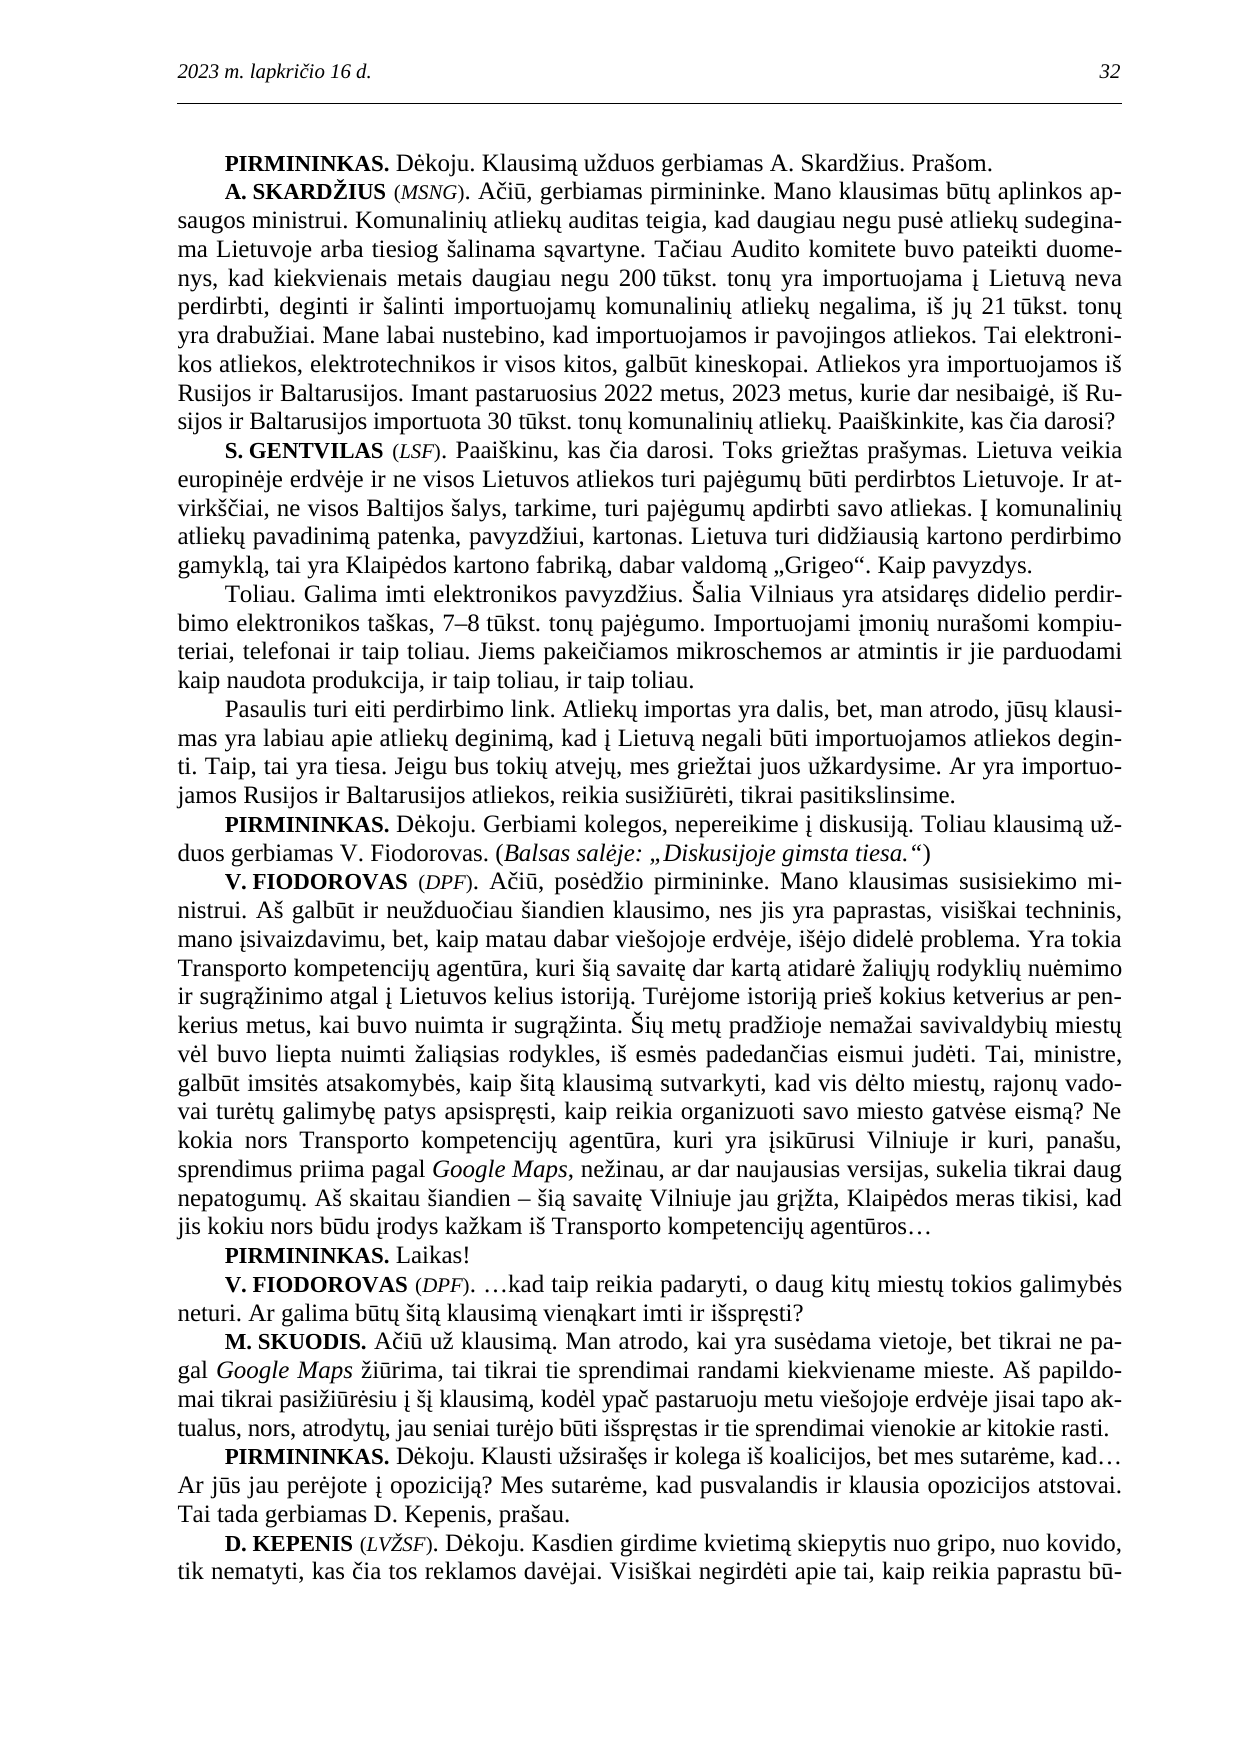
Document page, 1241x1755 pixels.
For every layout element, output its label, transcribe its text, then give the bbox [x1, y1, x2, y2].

text Pa­sau­lis tu­ri ei­ti per­dir­bi­mo link. At­lie­kų im­por­tas yra da­lis, bet, man at­ro­do, jū­sų klau­si­mas yra la­biau apie at­lie­kų de­gi­ni­mą, kad į Lie­tu­vą ne­ga­li bū­ti im­por­tuo­ja­mos at­lie­kos de­gin­ti. Taip, tai yra tie­sa. Jei­gu bus to­kių at­ve­jų, mes griež­tai juos už­kar­dy­si­me. Ar yra im­por­tuo­ja­mos Ru­si­jos ir Bal­ta­ru­si­jos at­lie­kos, rei­kia su­si­žiū­rė­ti, tik­rai pa­si­tiks­lin­si­me. [177, 694, 1122, 809]
text To­liau. Ga­li­ma im­ti elek­tro­ni­kos pa­vyz­džius. Ša­lia Vil­niaus yra at­si­da­ręs di­de­lio per­dir­bi­mo elek­tro­ni­kos taš­kas, 7–8 tūkst. to­nų pa­jė­gu­mo. Im­por­tuo­ja­mi įmo­nių nu­ra­šo­mi kom­piu­te­riai, te­le­fo­nai ir taip to­liau. Jiems pa­kei­čia­mos mik­ro­sche­mos ar at­min­tis ir jie par­duo­da­mi kaip nau­do­ta pro­duk­ci­ja, ir taip to­liau, ir taip to­liau. [177, 579, 1122, 694]
text A. SKARDŽIUS (MSNG). Ačiū, ger­bia­mas pir­mi­nin­ke. Ma­no klau­si­mas bū­tų ap­lin­kos ap­sau­gos mi­nist­rui. Ko­mu­na­li­nių at­lie­kų au­di­tas tei­gia, kad dau­giau ne­gu pu­sė at­lie­kų su­de­gi­na­ma Lie­tu­vo­je ar­ba tie­siog ša­li­na­ma są­var­ty­ne. Ta­čiau Au­di­to ko­mi­te­te bu­vo pa­teik­ti duo­me­nys, kad kiek­vie­nais me­tais dau­giau ne­gu 200 tūkst. to­nų yra im­por­tuo­ja­ma į Lie­tu­vą ne­va per­dirb­ti, de­gin­ti ir ša­lin­ti im­por­tuo­ja­mų ko­mu­na­li­nių at­lie­kų ne­ga­li­ma, iš jų 21 tūkst. to­nų yra dra­bu­žiai. Ma­ne la­bai nu­ste­bi­no, kad im­por­tuo­ja­mos ir pa­vo­jin­gos at­lie­kos. Tai elek­tro­ni­kos at­lie­kos, elek­tro­tech­ni­kos ir vi­sos ki­tos, gal­būt ki­ne­skopai. At­lie­kos yra im­por­tuo­ja­mos iš Ru­si­jos ir Bal­ta­ru­si­jos. Imant pas­ta­ruo­sius 2022 me­tus, 2023 me­tus, ku­rie dar ne­si­bai­gė, iš Ru­si­jos ir Bal­ta­ru­si­jos im­por­tuo­ta 30 tūkst. to­nų ko­mu­na­li­nių at­lie­kų. Pa­aiš­kin­ki­te, kas čia da­ro­si? [177, 176, 1122, 435]
text M. SKUODIS. Ačiū už klau­si­mą. Man at­ro­do, kai yra su­sė­da­ma vie­to­je, bet tik­rai ne pa­gal Go­og­le Maps žiū­ri­ma, tai tik­rai tie spren­di­mai ran­da­mi kiek­vie­na­me mies­te. Aš pa­pil­do­mai tik­rai pa­si­žiū­rė­siu į šį klau­si­mą, ko­dėl ypač pas­ta­ruo­ju me­tu vie­šo­jo­je erd­vė­je ji­sai tapo ak­tualus, nors, at­ro­dy­tų, jau se­niai tu­rė­jo bū­ti iš­spręs­tas ir tie spren­di­mai vie­no­kie ar ki­to­kie ras­ti. [177, 1326, 1122, 1441]
text PIRMININKAS. Lai­kas! [177, 1240, 1122, 1269]
text S. GENTVILAS (LSF). Pa­aiš­ki­nu, kas čia da­ro­si. Toks griež­tas pra­šy­mas. Lie­tu­va vei­kia eu­ro­pi­nė­je erd­vė­je ir ne vi­sos Lie­tu­vos at­lie­kos tu­ri pa­jė­gu­mų bū­ti per­dirb­tos Lie­tu­vo­je. Ir at­virkš­čiai, ne vi­sos Bal­ti­jos ša­lys, tar­ki­me, tu­ri pa­jė­gu­mų ap­dirb­ti sa­vo at­lie­kas. Į ko­mu­na­li­nių at­lie­kų pa­va­di­ni­mą pa­ten­ka, pa­vyz­džiui, kar­to­nas. Lie­tu­va tu­ri di­džiau­sią kar­to­no per­dir­bi­mo ga­myk­lą, tai yra Klai­pė­dos kar­to­no fab­ri­ką, da­bar val­do­mą „Gri­geo“. Kaip pa­vyz­dys. [177, 435, 1122, 579]
text PIRMININKAS. Dė­ko­ju. Ger­bia­mi ko­le­gos, ne­per­ei­ki­me į dis­ku­si­ją. To­liau klau­si­mą už­duos ger­bia­mas V. Fio­do­ro­vas. (Bal­sas sa­lė­je: „Dis­ku­si­jo­je gims­ta tie­sa.“) [177, 809, 1122, 866]
text PIRMININKAS. Dė­ko­ju. Klau­si­mą už­duos ger­bia­mas A. Skar­džius. Pra­šom. [177, 148, 1122, 176]
text D. KEPENIS (LVŽSF). Dė­ko­ju. Kas­dien gir­di­me kvie­ti­mą skie­py­tis nuo gri­po, nuo ko­vi­do, tik ne­ma­ty­ti, kas čia tos re­kla­mos da­vė­jai. Vi­siš­kai ne­gir­dė­ti apie tai, kaip rei­kia pa­pras­tu bū­ [177, 1528, 1122, 1585]
text V. FIODOROVAS (DPF). Ačiū, po­sė­džio pir­mi­nin­ke. Ma­no klau­si­mas su­si­sie­ki­mo mi­nist­rui. Aš gal­būt ir ne­už­duo­čiau šian­dien klau­si­mo, nes jis yra pa­pras­tas, vi­siš­kai tech­ni­nis, ma­no įsi­vaiz­da­vi­mu, bet, kaip ma­tau da­bar vie­šo­jo­je erd­vė­je, iš­ėjo di­de­lė pro­ble­ma. Yra to­kia Trans­por­to kom­pe­ten­ci­jų agen­tū­ra, ku­ri šią sa­vai­tę dar kar­tą ati­da­rė ža­lių­jų ro­dyk­lių nu­ė­mi­mo ir su­grą­ži­ni­mo at­gal į Lie­tu­vos ke­lius is­to­ri­ją. Tu­rė­jo­me is­to­ri­ją prieš ko­kius ket­ve­rius ar pen­ke­rius me­tus, kai bu­vo nuim­ta ir su­grą­žin­ta. Šių me­tų pra­džio­je ne­ma­žai sa­vi­val­dy­bių mies­tų vėl bu­vo liep­ta nuim­ti ža­liąsias ro­dyk­les, iš es­mės pa­de­dan­čias eis­mui ju­dė­ti. Tai, mi­nist­re, gal­būt im­si­tės at­sa­ko­my­bės, kaip ši­tą klau­si­mą su­tvar­ky­ti, kad vis dėl­to mies­tų, ra­jo­nų va­do­vai tu­rė­tų ga­li­my­bę pa­tys ap­si­spręs­ti, kaip rei­kia or­ga­ni­zuo­ti sa­vo mies­to gat­vė­se eis­mą? Ne ko­kia nors Trans­por­to kom­pe­ten­ci­jų agen­tū­ra, ku­ri yra įsi­kū­ru­si Vil­niu­je ir ku­ri, pa­na­šu, spren­di­mus pri­ima pa­gal Go­og­le Maps, ne­ži­nau, ar dar nau­jau­sias ver­si­jas, su­ke­lia tik­rai daug ne­pa­to­gu­mų. Aš skai­tau šian­dien – šią sa­vai­tę Vil­niu­je jau grįž­ta, Klai­pė­dos me­ras ti­ki­si, kad jis ko­kiu nors bū­du įro­dys kaž­kam iš Trans­por­to kom­pe­ten­ci­jų agen­tū­ros… [177, 866, 1122, 1240]
text V. FIODOROVAS (DPF). …kad taip rei­kia pa­da­ry­ti, o daug ki­tų mies­tų to­kios ga­li­my­bės ne­tu­ri. Ar ga­li­ma bū­tų ši­tą klau­si­mą vie­ną­kart im­ti ir iš­spręs­ti? [177, 1269, 1122, 1326]
text PIRMININKAS. Dė­ko­ju. Klaus­ti už­si­ra­šęs ir ko­le­ga iš ko­a­li­ci­jos, bet mes su­ta­rė­me, kad… Ar jūs jau per­ėjo­te į opo­zi­ci­ją? Mes su­ta­rė­me, kad pus­va­lan­dis ir klau­sia opo­zi­ci­jos at­sto­vai. Tai ta­da ger­bia­mas D. Ke­pe­nis, pra­šau. [177, 1441, 1122, 1528]
